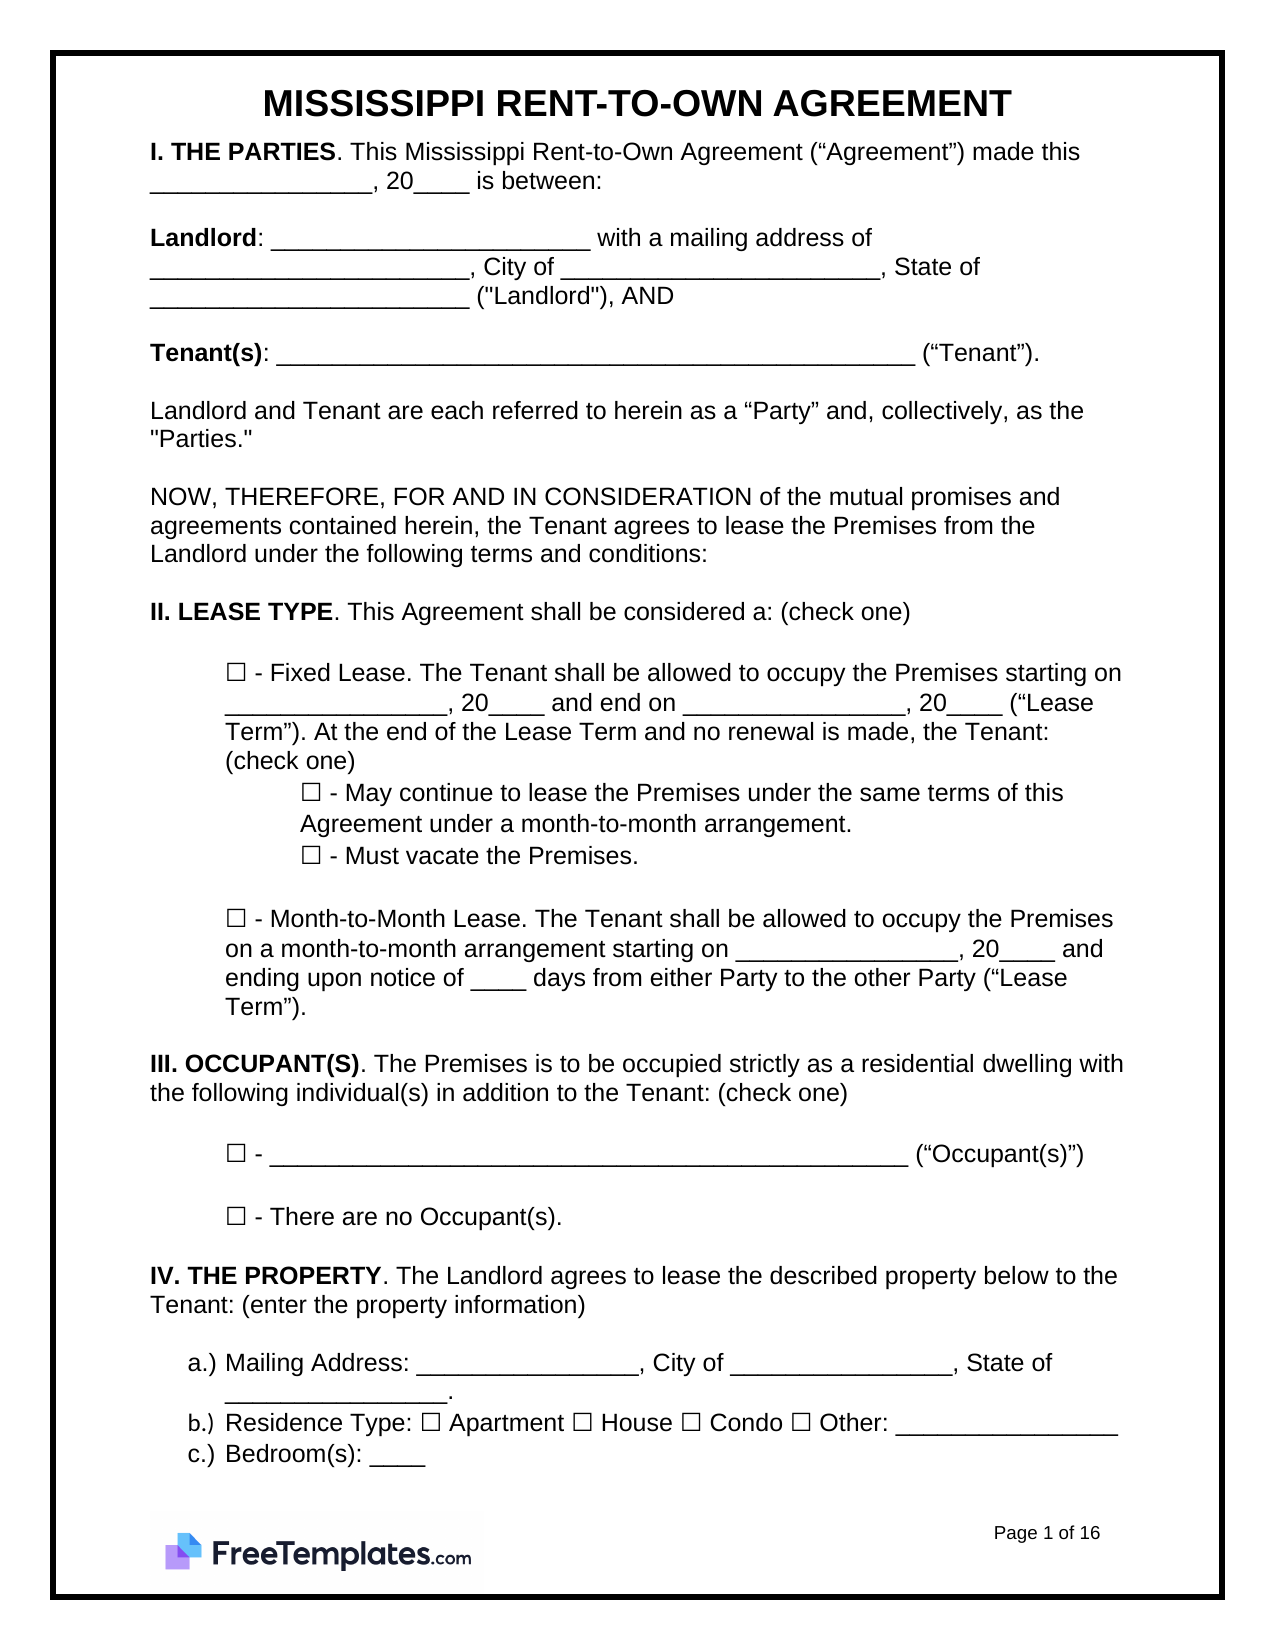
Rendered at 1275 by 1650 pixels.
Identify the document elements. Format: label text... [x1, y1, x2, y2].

text ☐ - ______________________________________________ (“Occupant(s)”) [225, 1136, 1125, 1170]
text ☐ - Fixed Lease. The Tenant shall be allowed to occupy the Premises starting on ________________, 20____ and end on ________________, 20____ (“Lease Term”). At the end of the Lease Term and no renewal is made, the Tenant: (check one) [225, 654, 1125, 775]
text ☐ - May continue to lease the Premises under the same terms of this Agreement under a month-to-month arrangement. [300, 775, 1125, 837]
list Bedroom(s): ____ [187, 1439, 1125, 1468]
text IV. THE PROPERTY. The Landlord agrees to lease the described property below to the Tenant: (enter the property information) [150, 1261, 1125, 1319]
text II. LEASE TYPE. This Agreement shall be considered a: (check one) [150, 597, 1125, 626]
text Landlord: _______________________ with a mailing address of _______________________, City of _______________________, State of _______________________ ("Landlord"), AND [150, 223, 1125, 309]
text Tenant(s): ______________________________________________ (“Tenant”). [150, 338, 1125, 367]
text ☐ - Month-to-Month Lease. The Tenant shall be allowed to occupy the Premises on a month-to-month arrangement starting on ________________, 20____ and ending upon notice of ____ days from either Party to the other Party (“Lease Term”). [225, 900, 1125, 1021]
list Residence Type: ☐ Apartment ☐ House ☐ Condo ☐ Other: ________________ [187, 1405, 1125, 1439]
text III. OCCUPANT(S). The Premises is to be occupied strictly as a residential dwelling with the following individual(s) in addition to the Tenant: (check one) [150, 1049, 1125, 1107]
text Landlord and Tenant are each referred to herein as a “Party” and, collectively, as the "Parties." [150, 396, 1125, 453]
subtitle MISSISSIPPI RENT-TO-OWN AGREEMENT [150, 81, 1125, 124]
text I. THE PARTIES. This Mississippi Rent-to-Own Agreement (“Agreement”) made this ________________, 20____ is between: [150, 137, 1125, 194]
text ☐ - There are no Occupant(s). [225, 1198, 1125, 1232]
text NOW, THEREFORE, FOR AND IN CONSIDERATION of the mutual promises and agreements contained herein, the Tenant agrees to lease the Premises from the Landlord under the following terms and conditions: [150, 482, 1125, 568]
text ☐ - Must vacate the Premises. [300, 837, 1125, 872]
list Mailing Address: ________________, City of ________________, State of ________________. [187, 1347, 1125, 1405]
